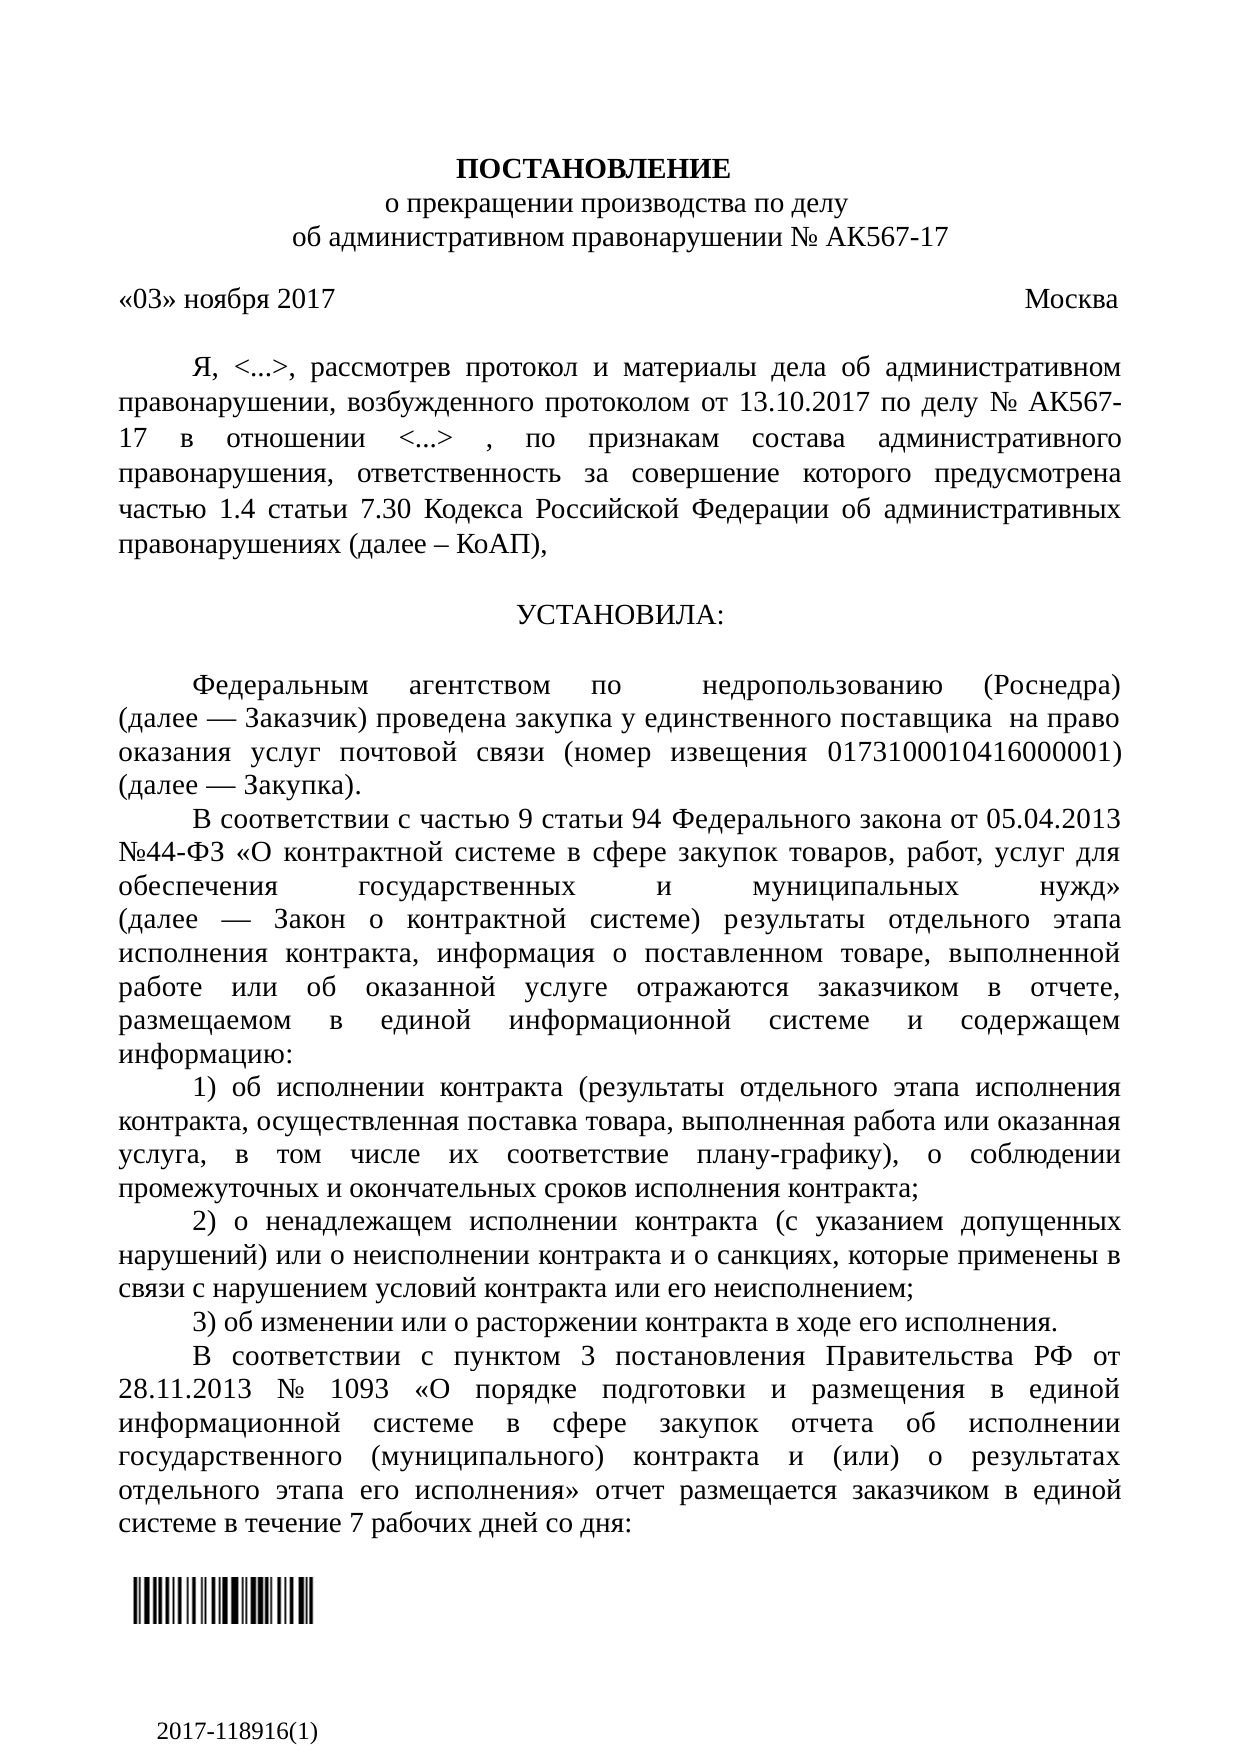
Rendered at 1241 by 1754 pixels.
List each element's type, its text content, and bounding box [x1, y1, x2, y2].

text об административном правонарушении № АК567-17 [118, 219, 1122, 252]
text В соответствии с частью 9 статьи 94 Федерального закона от 05.04.2013 №44-ФЗ «О контрактной системе в сфере закупок товаров, работ, услуг для обеспечения государственных и муниципальных нужд» (далее — Закон о контрактной системе) результаты отдельного этапа исполнения контракта, информация о поставленном товаре, выполненной работе или об оказанной услуге отражаются заказчиком в отчете, размещаемом в единой информационной системе и содержащем информацию: [118, 801, 1122, 1069]
text Я, <...>, рассмотрев протокол и материалы дела об административном правонарушении, возбужденного протоколом от 13.10.2017 по делу № АК567-17 в отношении <...> , по признакам состава административного правонарушения, ответственность за совершение которого предусмотрена частью 1.4 статьи 7.30 Кодекса Российской Федерации об административных правонарушениях (далее – КоАП), [118, 348, 1122, 561]
text ПОСТАНОВЛЕНИЕ [117, 152, 1078, 185]
text УСТАНОВИЛА: [118, 596, 1122, 631]
text о прекращении производства по делу [118, 185, 1122, 219]
text 2) о ненадлежащем исполнении контракта (с указанием допущенных нарушений) или о неисполнении контракта и о санкциях, которые применены в связи с нарушением условий контракта или его неисполнением; [118, 1203, 1122, 1304]
text В соответствии с пунктом 3 постановления Правительства РФ от 28.11.2013 № 1093 «О порядке подготовки и размещения в единой информационной системе в сфере закупок отчета об исполнении государственного (муниципального) контракта и (или) о результатах отдельного этапа его исполнения» отчет размещается заказчиком в единой системе в течение 7 рабочих дней со дня: [118, 1338, 1122, 1539]
text Федеральным агентством по недропользованию (Роснедра) (далее — Заказчик) проведена закупка у единственного поставщика на право оказания услуг почтовой связи (номер извещения 0173100010416000001) (далее — Закупка). [118, 667, 1122, 801]
text 3) об изменении или о расторжении контракта в ходе его исполнения. [118, 1304, 1122, 1338]
text 1) об исполнении контракта (результаты отдельного этапа исполнения контракта, осуществленная поставка товара, выполненная работа или оказанная услуга, в том числе их соответствие плану-графику), о соблюдении промежуточных и окончательных сроков исполнения контракта; [118, 1069, 1122, 1203]
text «03» ноября 2017 Москва [118, 281, 1122, 314]
picture [118, 1577, 331, 1624]
